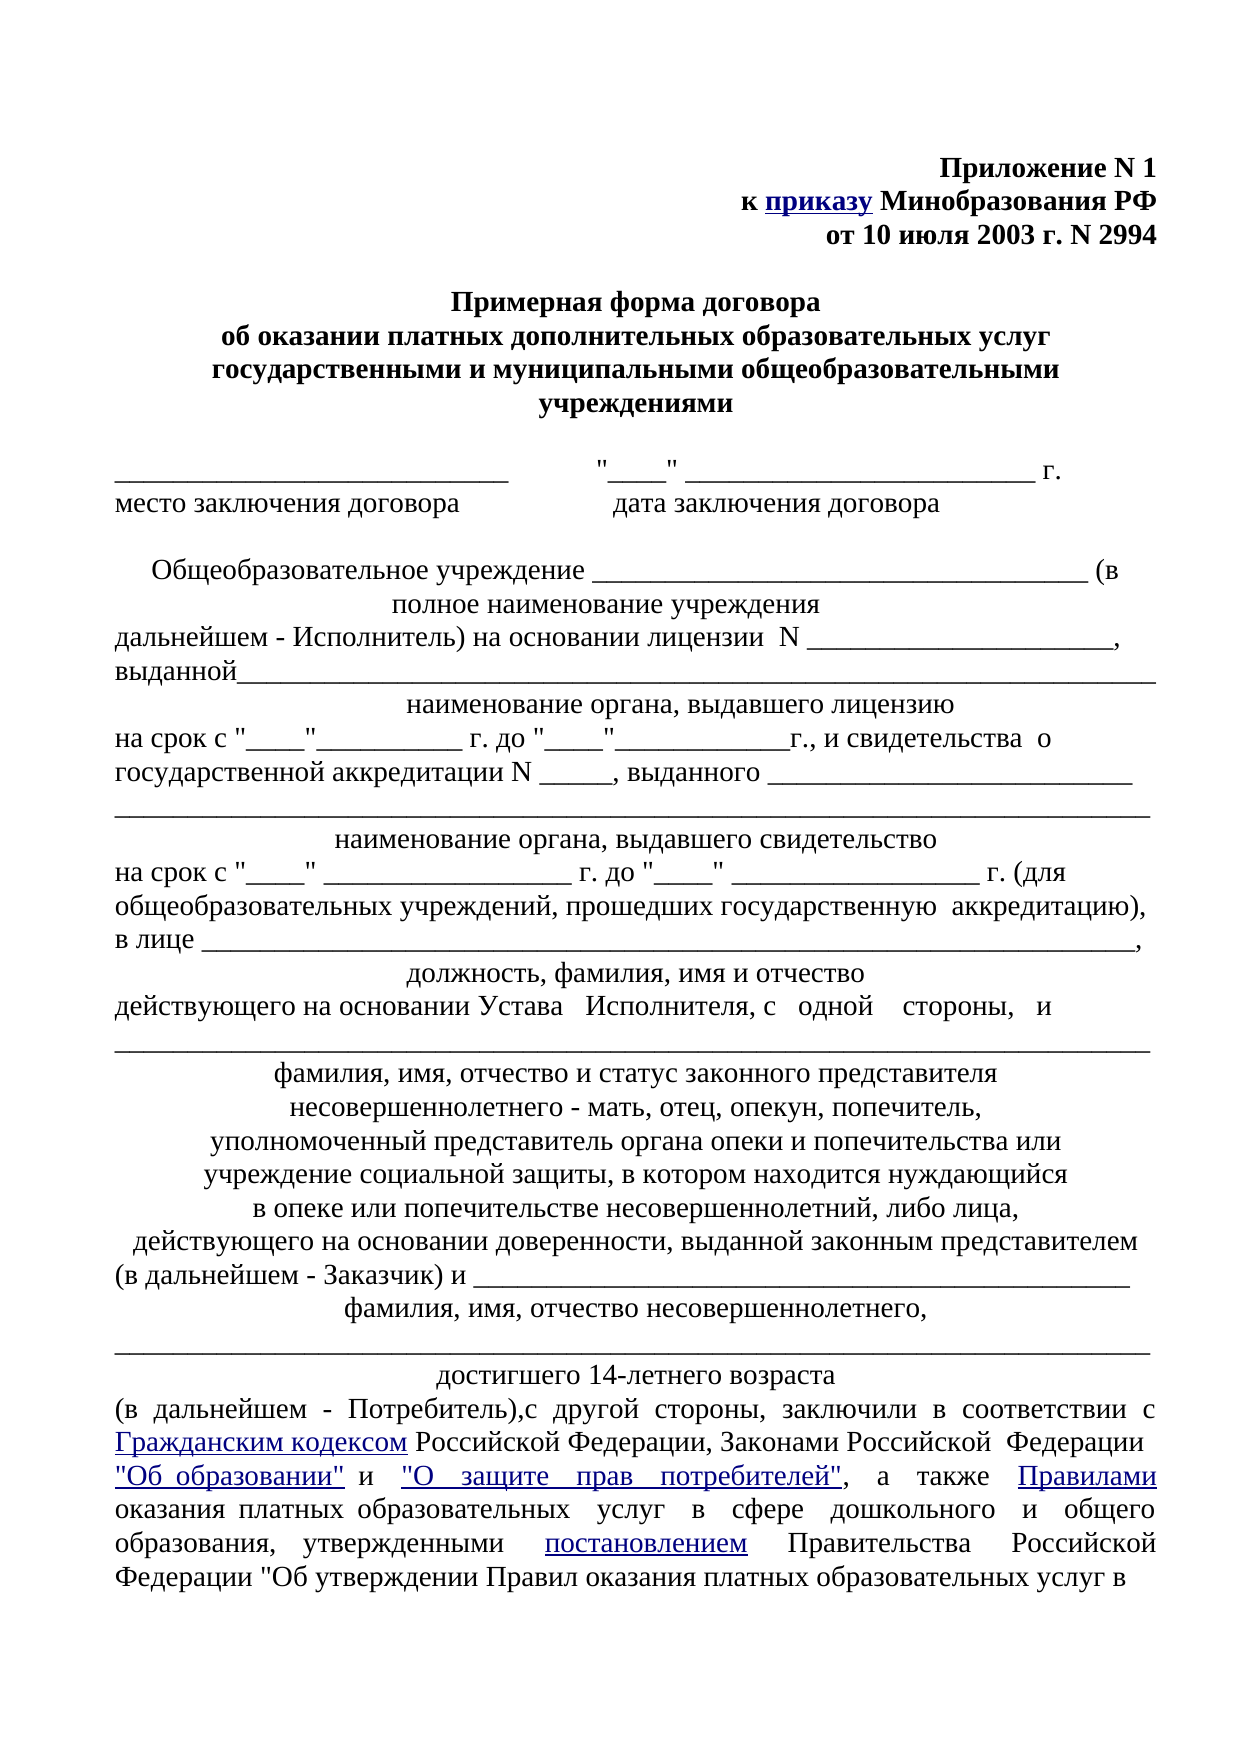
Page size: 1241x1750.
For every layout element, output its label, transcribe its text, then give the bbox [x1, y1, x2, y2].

text к приказу Минобразования РФ [114, 183, 1157, 217]
text об оказании платных дополнительных образовательных услуг [114, 318, 1157, 351]
text место заключения договора дата заключения договора [114, 485, 1157, 519]
text должность, фамилия, имя и отчество [114, 955, 1157, 988]
text государственными и муниципальными общеобразовательными учреждениями [114, 351, 1157, 418]
text учреждение социальной защиты, в котором находится нуждающийся [114, 1156, 1157, 1190]
text Приложение N 1 [114, 150, 1157, 183]
text _______________________________________________________________________ [114, 787, 1157, 821]
text "Об образовании" и "О защите прав потребителей", а также Правилами оказания платных образовательных услуг в сфере дошкольного и общего образования, утвержденными постановлением Правительства Российской Федерации "Об утверждении Правил оказания платных образовательных услуг в [114, 1458, 1157, 1592]
text на срок с "____"__________ г. до "____"____________г., и свидетельства о [114, 720, 1157, 754]
text _______________________________________________________________________ [114, 1022, 1157, 1056]
text наименование органа, выдавшего свидетельство [114, 821, 1157, 854]
text несовершеннолетнего - мать, отец, опекун, попечитель, [114, 1089, 1157, 1123]
text в лице ________________________________________________________________, [114, 921, 1157, 955]
text Примерная форма договора [114, 284, 1157, 318]
text дальнейшем - Исполнитель) на основании лицензии N _____________________, [114, 619, 1157, 653]
text ___________________________ "____" ________________________ г. [114, 452, 1157, 485]
text общеобразовательных учреждений, прошедших государственную аккредитацию), [114, 888, 1157, 921]
text в опеке или попечительстве несовершеннолетний, либо лица, [114, 1190, 1157, 1223]
text полное наименование учреждения [114, 586, 1157, 619]
text на срок с "____" _________________ г. до "____" _________________ г. (для [114, 854, 1157, 888]
text выданной_______________________________________________________________ [114, 653, 1157, 687]
text государственной аккредитации N _____, выданного _________________________ [114, 754, 1157, 787]
text фамилия, имя, отчество и статус законного представителя [114, 1056, 1157, 1089]
text _______________________________________________________________________ [114, 1324, 1157, 1357]
text фамилия, имя, отчество несовершеннолетнего, [114, 1290, 1157, 1324]
text действующего на основании доверенности, выданной законным представителем [114, 1223, 1157, 1257]
text достигшего 14-летнего возраста [114, 1357, 1157, 1391]
text Общеобразовательное учреждение __________________________________ (в [114, 552, 1157, 586]
text (в дальнейшем - Потребитель),с другой стороны, заключили в соответствии с Гражданским кодексом Российской Федерации, Законами Российской Федерации [114, 1391, 1157, 1458]
text от 10 июля 2003 г. N 2994 [114, 217, 1157, 251]
text наименование органа, выдавшего лицензию [114, 687, 1157, 720]
text уполномоченный представитель органа опеки и попечительства или [114, 1123, 1157, 1156]
text (в дальнейшем - Заказчик) и _____________________________________________ [114, 1257, 1157, 1290]
text действующего на основании Устава Исполнителя, с одной стороны, и [114, 988, 1157, 1022]
